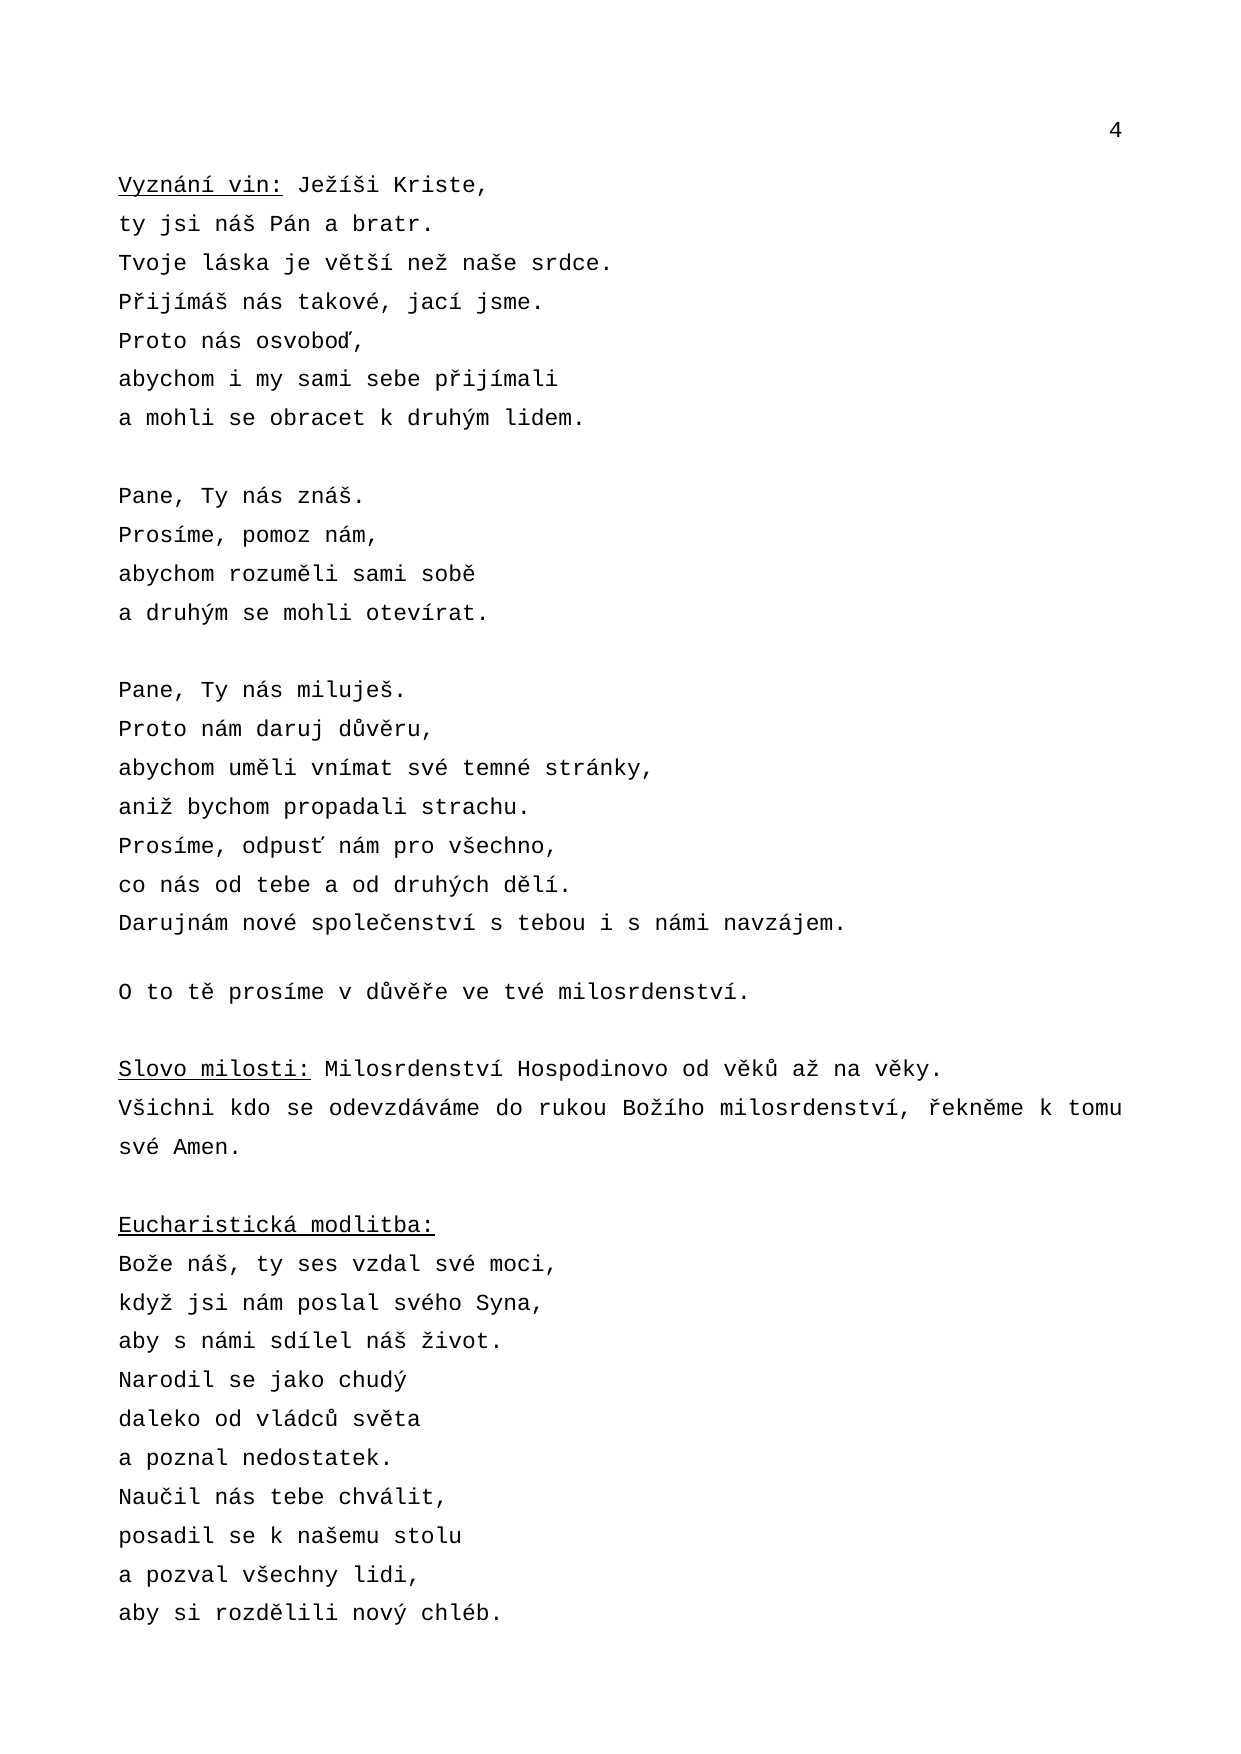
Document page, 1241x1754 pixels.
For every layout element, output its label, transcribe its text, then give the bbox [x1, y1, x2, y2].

text ty jsi náš Pán a bratr. [118, 212, 1122, 238]
text abychom i my sami sebe přijímali [118, 368, 1122, 394]
text aby s námi sdílel náš život. [118, 1330, 1122, 1356]
text Eucharistická modlitba: [118, 1213, 1122, 1239]
text Všichni kdo se odevzdáváme do rukou Božího milosrdenství, řekněme k tomu své Amen. [118, 1097, 1122, 1161]
text a druhým se mohli otevírat. [118, 601, 1122, 627]
text abychom uměli vnímat své temné stránky, [118, 756, 1122, 782]
text a poznal nedostatek. [118, 1446, 1122, 1472]
text když jsi nám poslal svého Syna, [118, 1291, 1122, 1317]
text Pane, Ty nás znáš. [118, 484, 1122, 510]
text Bože náš, ty ses vzdal své moci, [118, 1252, 1122, 1278]
text Prosíme, pomoz nám, [118, 523, 1122, 549]
text a mohli se obracet k druhým lidem. [118, 407, 1122, 433]
text Proto nám daruj důvěru, [118, 717, 1122, 743]
text Pane, Ty nás miluješ. [118, 679, 1122, 704]
text co nás od tebe a od druhých dělí. [118, 873, 1122, 899]
text Darujnám nové společenství s tebou i s námi navzájem. [118, 912, 1122, 938]
text Vyznání vin: Ježíši Kriste, [118, 173, 1122, 199]
text posadil se k našemu stolu [118, 1524, 1122, 1550]
text aby si rozdělili nový chléb. [118, 1602, 1122, 1628]
text Naučil nás tebe chválit, [118, 1485, 1122, 1511]
text a pozval všechny lidi, [118, 1563, 1122, 1589]
text Narodil se jako chudý [118, 1369, 1122, 1394]
text O to tě prosíme v důvěře ve tvé milosrdenství. [118, 980, 1122, 1006]
text Prosíme, odpusť nám pro všechno, [118, 834, 1122, 860]
text Proto nás osvoboď, [118, 329, 1122, 355]
text Přijímáš nás takové, jací jsme. [118, 290, 1122, 316]
text aniž bychom propadali strachu. [118, 795, 1122, 821]
text abychom rozuměli sami sobě [118, 562, 1122, 588]
text Tvoje láska je větší než naše srdce. [118, 251, 1122, 277]
text daleko od vládců světa [118, 1407, 1122, 1433]
text Slovo milosti: Milosrdenství Hospodinovo od věků až na věky. [118, 1058, 1122, 1084]
